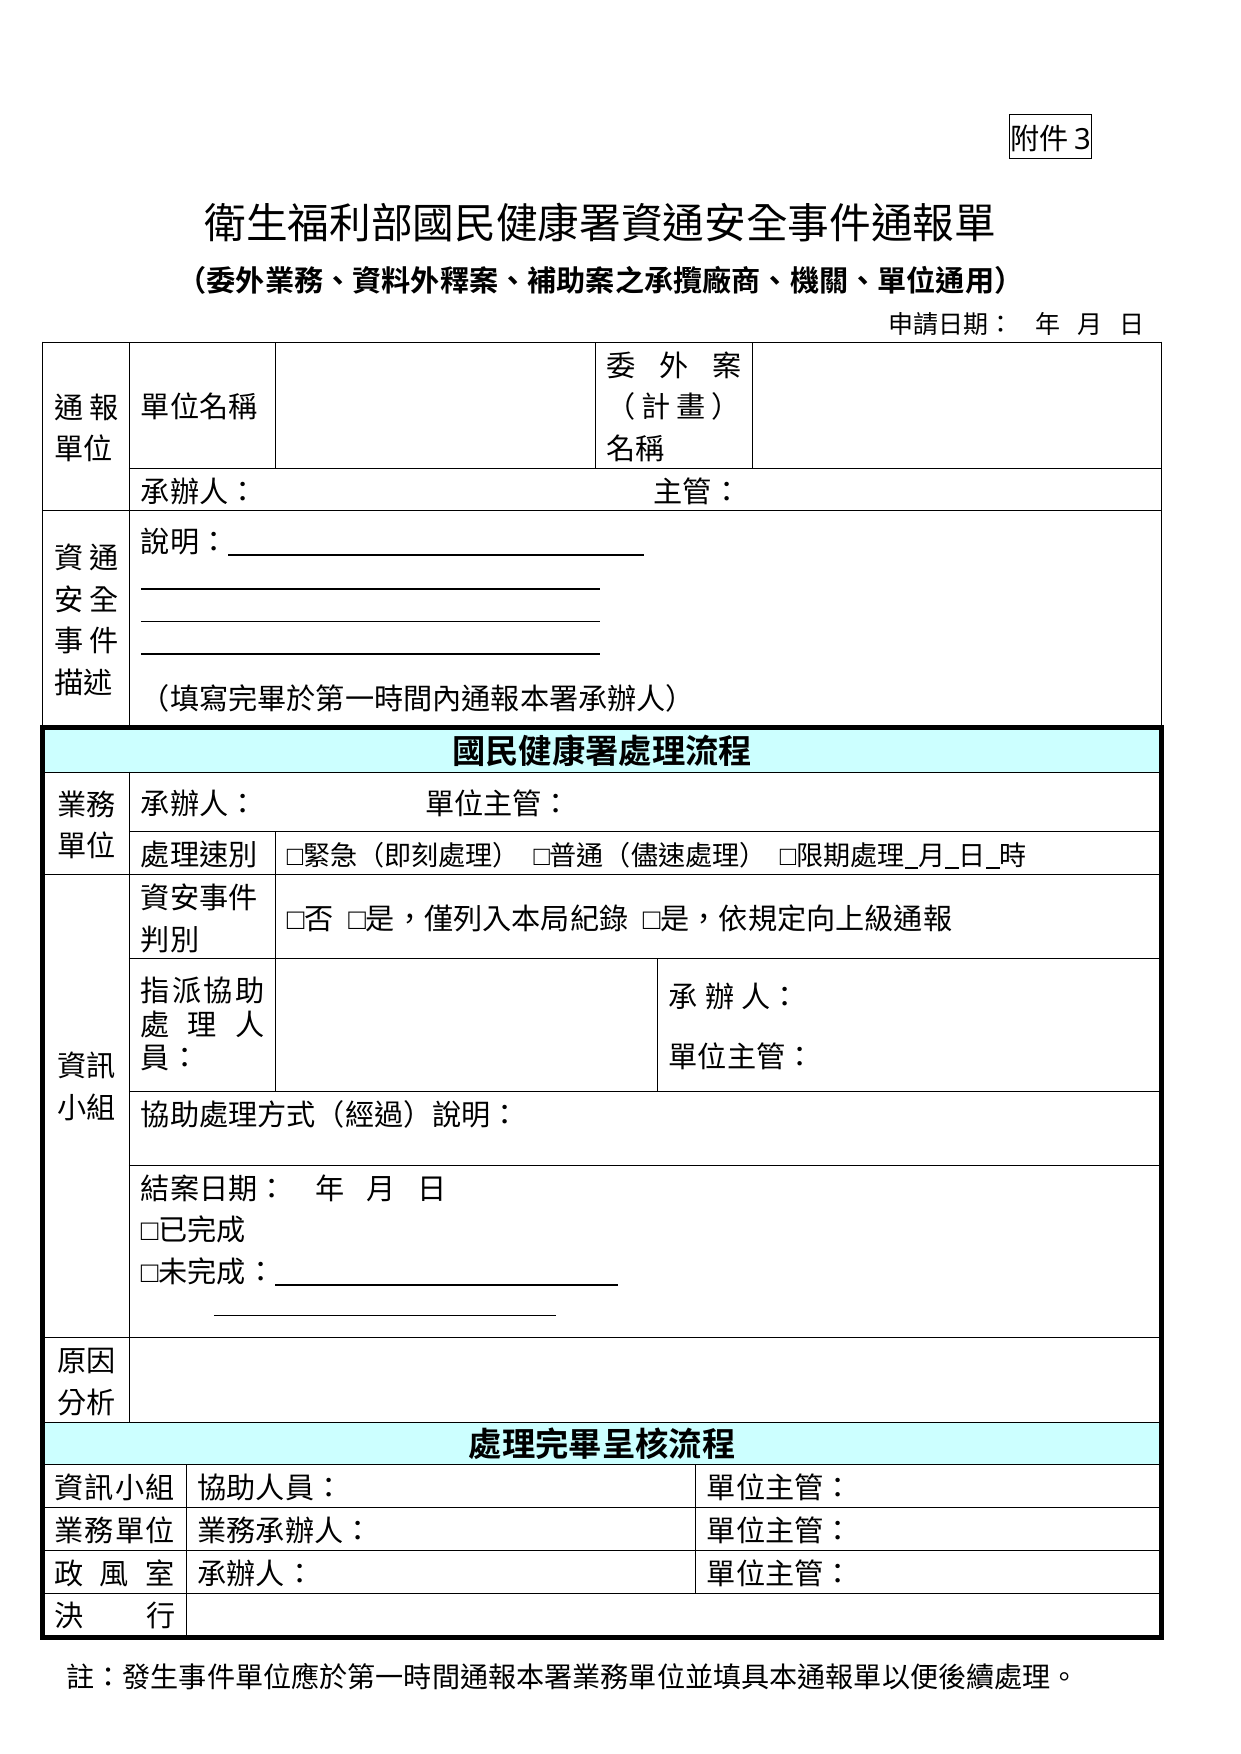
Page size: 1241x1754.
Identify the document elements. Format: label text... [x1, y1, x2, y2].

table_cell 決行 [45, 1594, 186, 1635]
table_cell [275, 469, 595, 510]
table_header [753, 343, 1161, 468]
table_cell 決行 [51, 1648, 1138, 1726]
table_cell 承 辦 人： 單位主管： [658, 959, 1159, 1091]
table_cell 承辦人： 單位主管： [130, 773, 1159, 831]
table_cell 結案日期： 年 月 日 □已完成 □未完成： [130, 1166, 1159, 1337]
text 衛生福利部國民健康署資通安全事件通報單 [56, 108, 1144, 258]
table_cell 說明： （填寫完畢於第一時間內通報本署承辦人） [130, 511, 1161, 725]
text （委外業務、資料外釋案、補助案之承攬廠商、機關、單位通用） [56, 258, 1144, 300]
table_cell 資通安全事件描述 [43, 511, 129, 725]
table_cell 政風室 [45, 1551, 186, 1592]
table_cell 資訊小組 [45, 1465, 186, 1507]
table_header 單位名稱 [130, 343, 275, 468]
table_cell 業務單位 [45, 1508, 186, 1550]
table_header 委外案（計畫）名稱 [596, 343, 752, 468]
table_cell [130, 1338, 1159, 1422]
table_cell 協助處理方式（經過）說明： [130, 1092, 1159, 1165]
table_cell 國民健康署處理流程 [45, 730, 1159, 772]
table_cell 單位主管： [696, 1465, 1159, 1507]
table_cell 單位主管： [696, 1551, 1159, 1592]
text [1092, 116, 1128, 157]
text 申請日期： 年 月 日 [56, 300, 1144, 342]
table_cell 承辦人： [187, 1551, 695, 1592]
table_cell 承辦人： [130, 469, 275, 510]
table_cell 原因分析 [45, 1338, 129, 1422]
table_cell 處理速別 [130, 832, 275, 874]
table_cell [276, 959, 657, 1091]
table_cell 業務承辦人： [187, 1508, 695, 1550]
table_cell 指派協助處理人員： [130, 959, 275, 1091]
text 附件3 [1010, 116, 1091, 157]
table_header 通報單位 [43, 343, 129, 510]
table_cell [752, 469, 1161, 510]
table_cell [187, 1594, 1159, 1635]
table_cell □緊急（即刻處理） □普通（儘速處理） □限期處理 月 日 時 [276, 832, 1159, 874]
table_cell □否 □是，僅列入本局紀錄 □是，依規定向上級通報 [276, 875, 1159, 958]
table_header [276, 343, 595, 468]
table_cell 協助人員： [187, 1465, 695, 1507]
table_cell 主管： [595, 469, 752, 510]
table_cell 處理完畢呈核流程 [45, 1423, 1159, 1464]
table_cell 資安事件判別 [130, 875, 275, 958]
table_cell 單位主管： [696, 1508, 1159, 1550]
table_cell 資訊小組 [45, 875, 129, 1337]
table_cell 業務單位 [45, 773, 129, 874]
